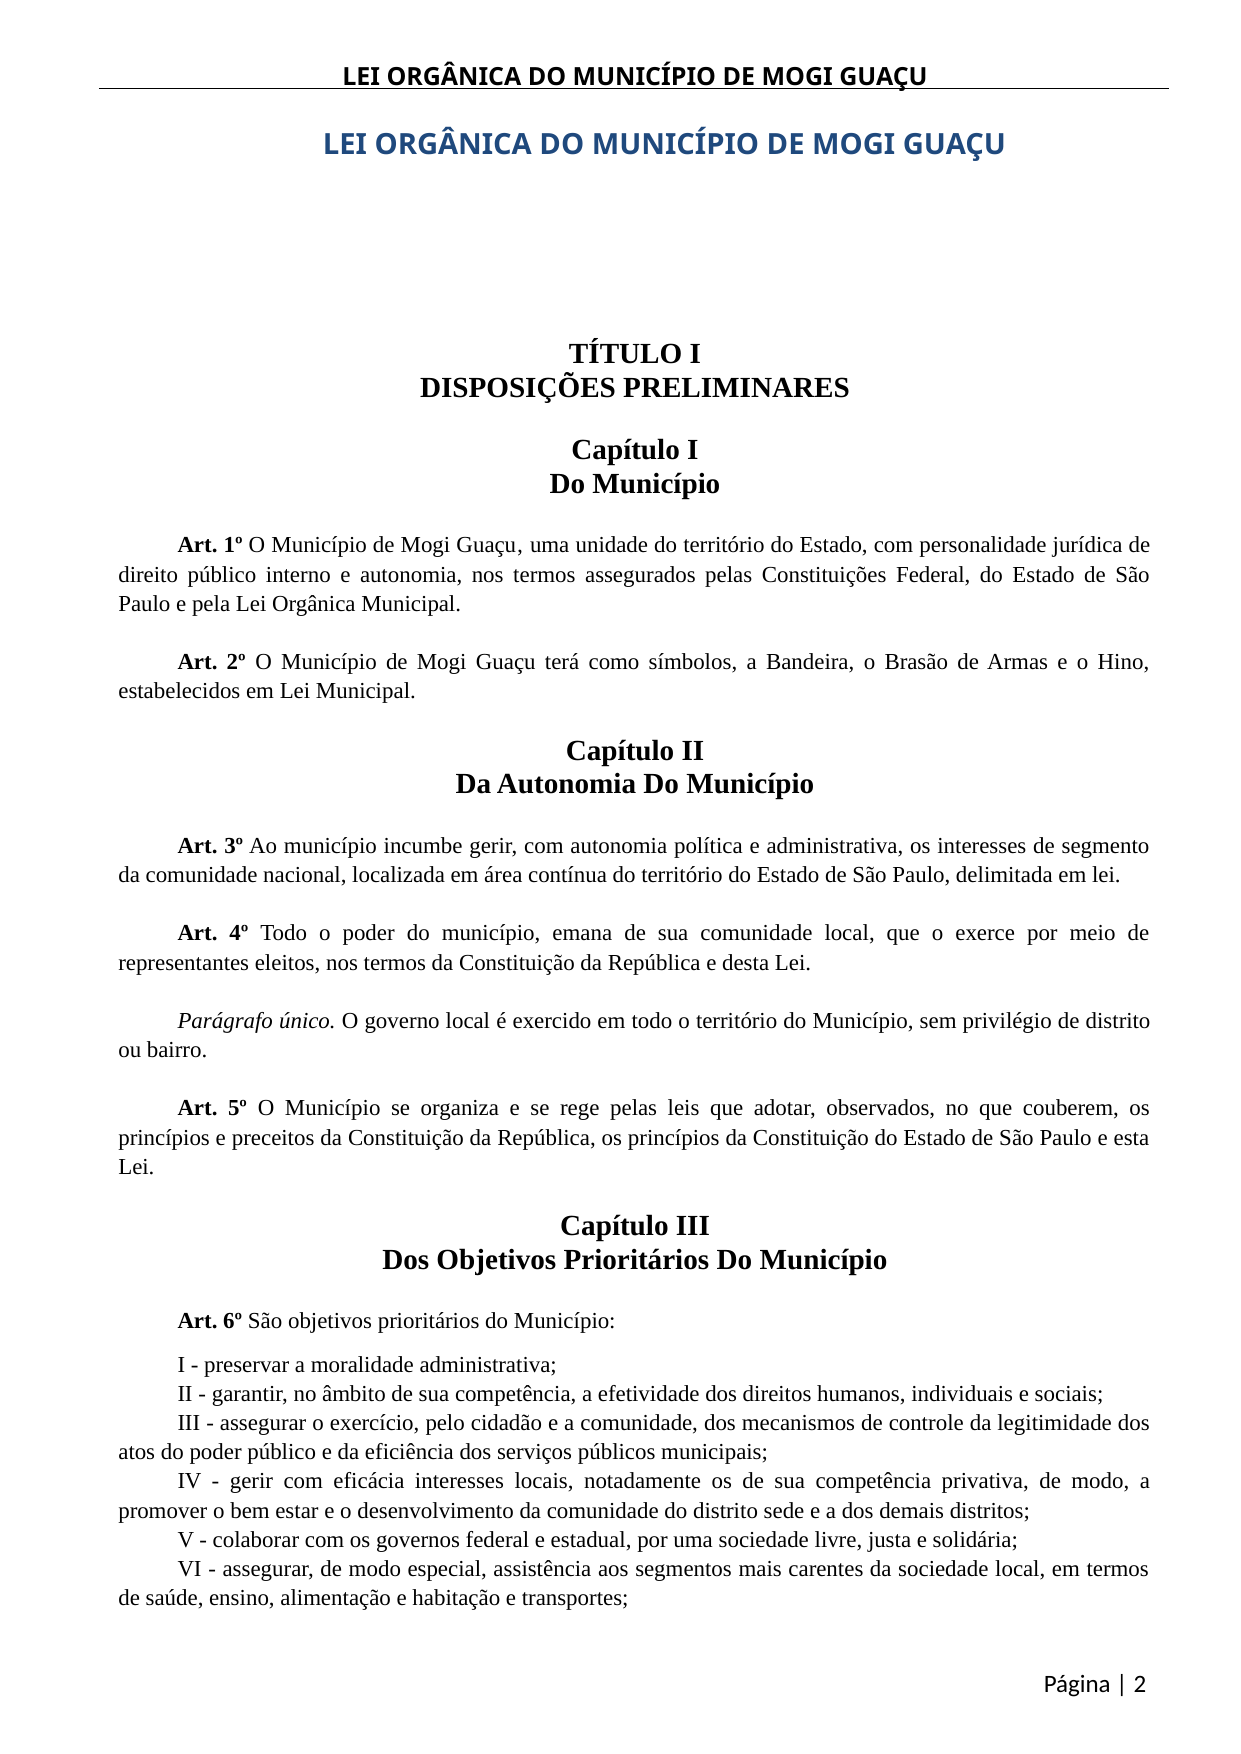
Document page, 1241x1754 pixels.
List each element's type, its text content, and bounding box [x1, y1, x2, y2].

text Da Autonomia Do Município [118, 766, 1152, 800]
text Do Município [118, 466, 1152, 499]
text Art. 4º Todo o poder do município, emana de sua comunidade local, que o exerce por meio de representantes eleitos, nos termos da Constituição da República e desta Lei. [118, 917, 1152, 975]
text I - preservar a moralidade administrativa; [118, 1348, 1152, 1377]
text VI - assegurar, de modo especial, assistência aos segmentos mais carentes da sociedade local, em termos de saúde, ensino, alimentação e habitação e transportes; [118, 1552, 1152, 1611]
text II - garantir, no âmbito de sua competência, a efetividade dos direitos humanos, individuais e sociais; [118, 1377, 1152, 1406]
text V - colaborar com os governos federal e estadual, por uma sociedade livre, justa e solidária; [118, 1523, 1152, 1552]
text TÍTULO I [118, 336, 1152, 370]
text Capítulo I [118, 432, 1152, 466]
text LEI ORGÂNICA DO MUNICÍPIO DE MOGI GUAÇU [118, 124, 1152, 163]
text Art. 2º O Município de Mogi Guaçu terá como símbolos, a Bandeira, o Brasão de Armas e o Hino, estabelecidos em Lei Municipal. [118, 645, 1152, 704]
text Art. 6º São objetivos prioritários do Município: [118, 1304, 1152, 1334]
text III - assegurar o exercício, pelo cidadão e a comunidade, dos mecanismos de controle da legitimidade dos atos do poder público e da eficiência dos serviços públicos municipais; [118, 1406, 1152, 1465]
text Capítulo III [118, 1208, 1152, 1242]
text Art. 3º Ao município incumbe gerir, com autonomia política e administrativa, os interesses de segmento da comunidade nacional, localizada em área contínua do território do Estado de São Paulo, delimitada em lei. [118, 829, 1152, 887]
text Dos Objetivos Prioritários Do Município [118, 1242, 1152, 1275]
text Parágrafo único. O governo local é exercido em todo o território do Município, sem privilégio de distrito ou bairro. [118, 1004, 1152, 1062]
text Art. 5º O Município se organiza e se rege pelas leis que adotar, observados, no que couberem, os princípios e preceitos da Constituição da República, os princípios da Constituição do Estado de São Paulo e esta Lei. [118, 1092, 1152, 1179]
text Capítulo II [118, 733, 1152, 766]
text Art. 1º O Município de Mogi Guaçu‚ uma unidade do território do Estado, com personalidade jurídica de direito público interno e autonomia, nos termos assegurados pelas Constituições Federal, do Estado de São Paulo e pela Lei Orgânica Municipal. [118, 529, 1152, 616]
text DISPOSIÇÕES PRELIMINARES [118, 370, 1152, 403]
text IV - gerir com eficácia interesses locais, notadamente os de sua competência privativa, de modo, a promover o bem estar e o desenvolvimento da comunidade do distrito sede e a dos demais distritos; [118, 1465, 1152, 1523]
